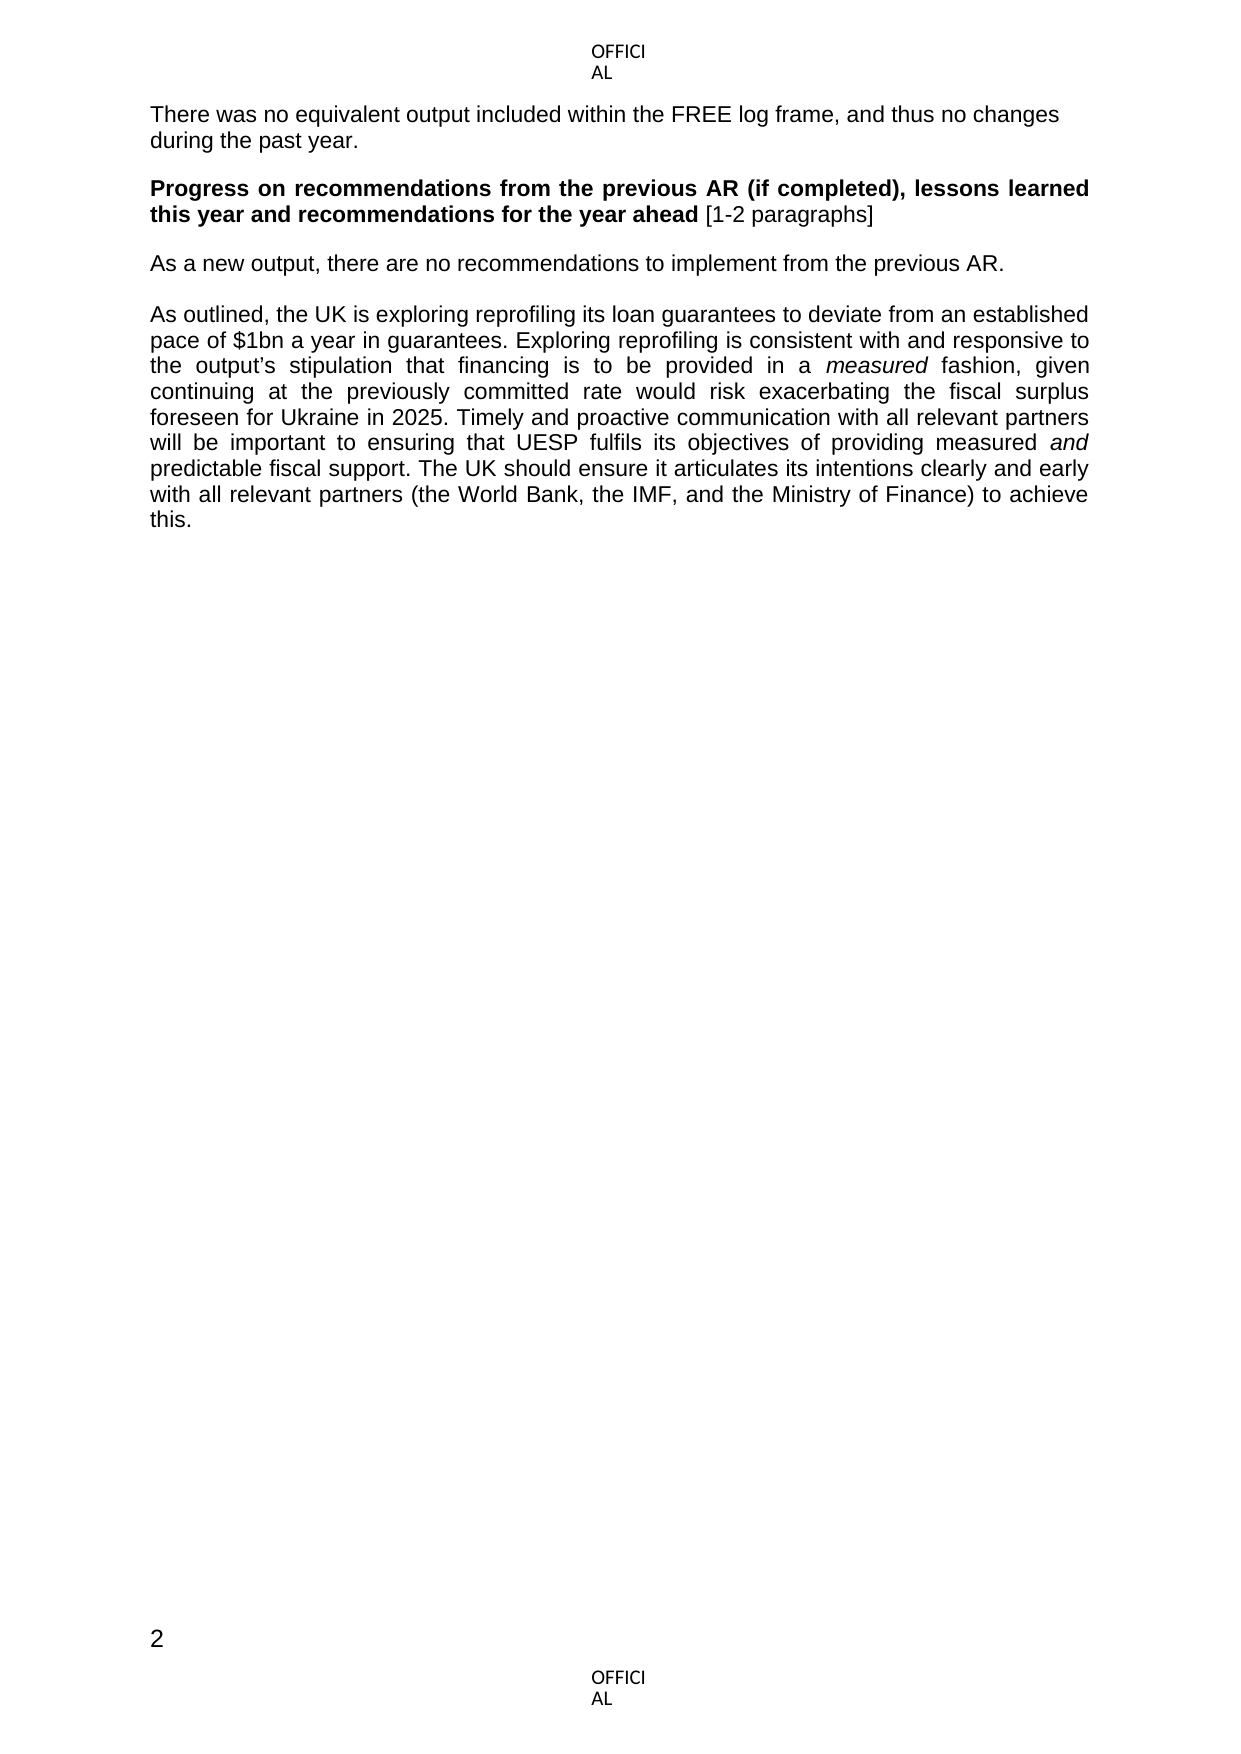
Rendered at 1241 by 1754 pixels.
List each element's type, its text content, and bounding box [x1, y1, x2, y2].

text As outlined, the UK is exploring reprofiling its loan guarantees to deviate from an established pace of $1bn a year in guarantees. Exploring reprofiling is consistent with and responsive to the output’s stipulation that financing is to be provided in a measured fashion, given continuing at the previously committed rate would risk exacerbating the fiscal surplus foreseen for Ukraine in 2025. Timely and proactive communication with all relevant partners will be important to ensuring that UESP fulfils its objectives of providing measured and predictable fiscal support. The UK should ensure it articulates its intentions clearly and early with all relevant partners (the World Bank, the IMF, and the Ministry of Finance) to achieve this. [150, 302, 1090, 532]
text There was no equivalent output included within the FREE log frame, and thus no changes during the past year. [150, 102, 1090, 153]
text Progress on recommendations from the previous AR (if completed), lessons learned this year and recommendations for the year ahead [1-2 paragraphs] [150, 176, 1090, 227]
text As a new output, there are no recommendations to implement from the previous AR. [150, 251, 1090, 276]
